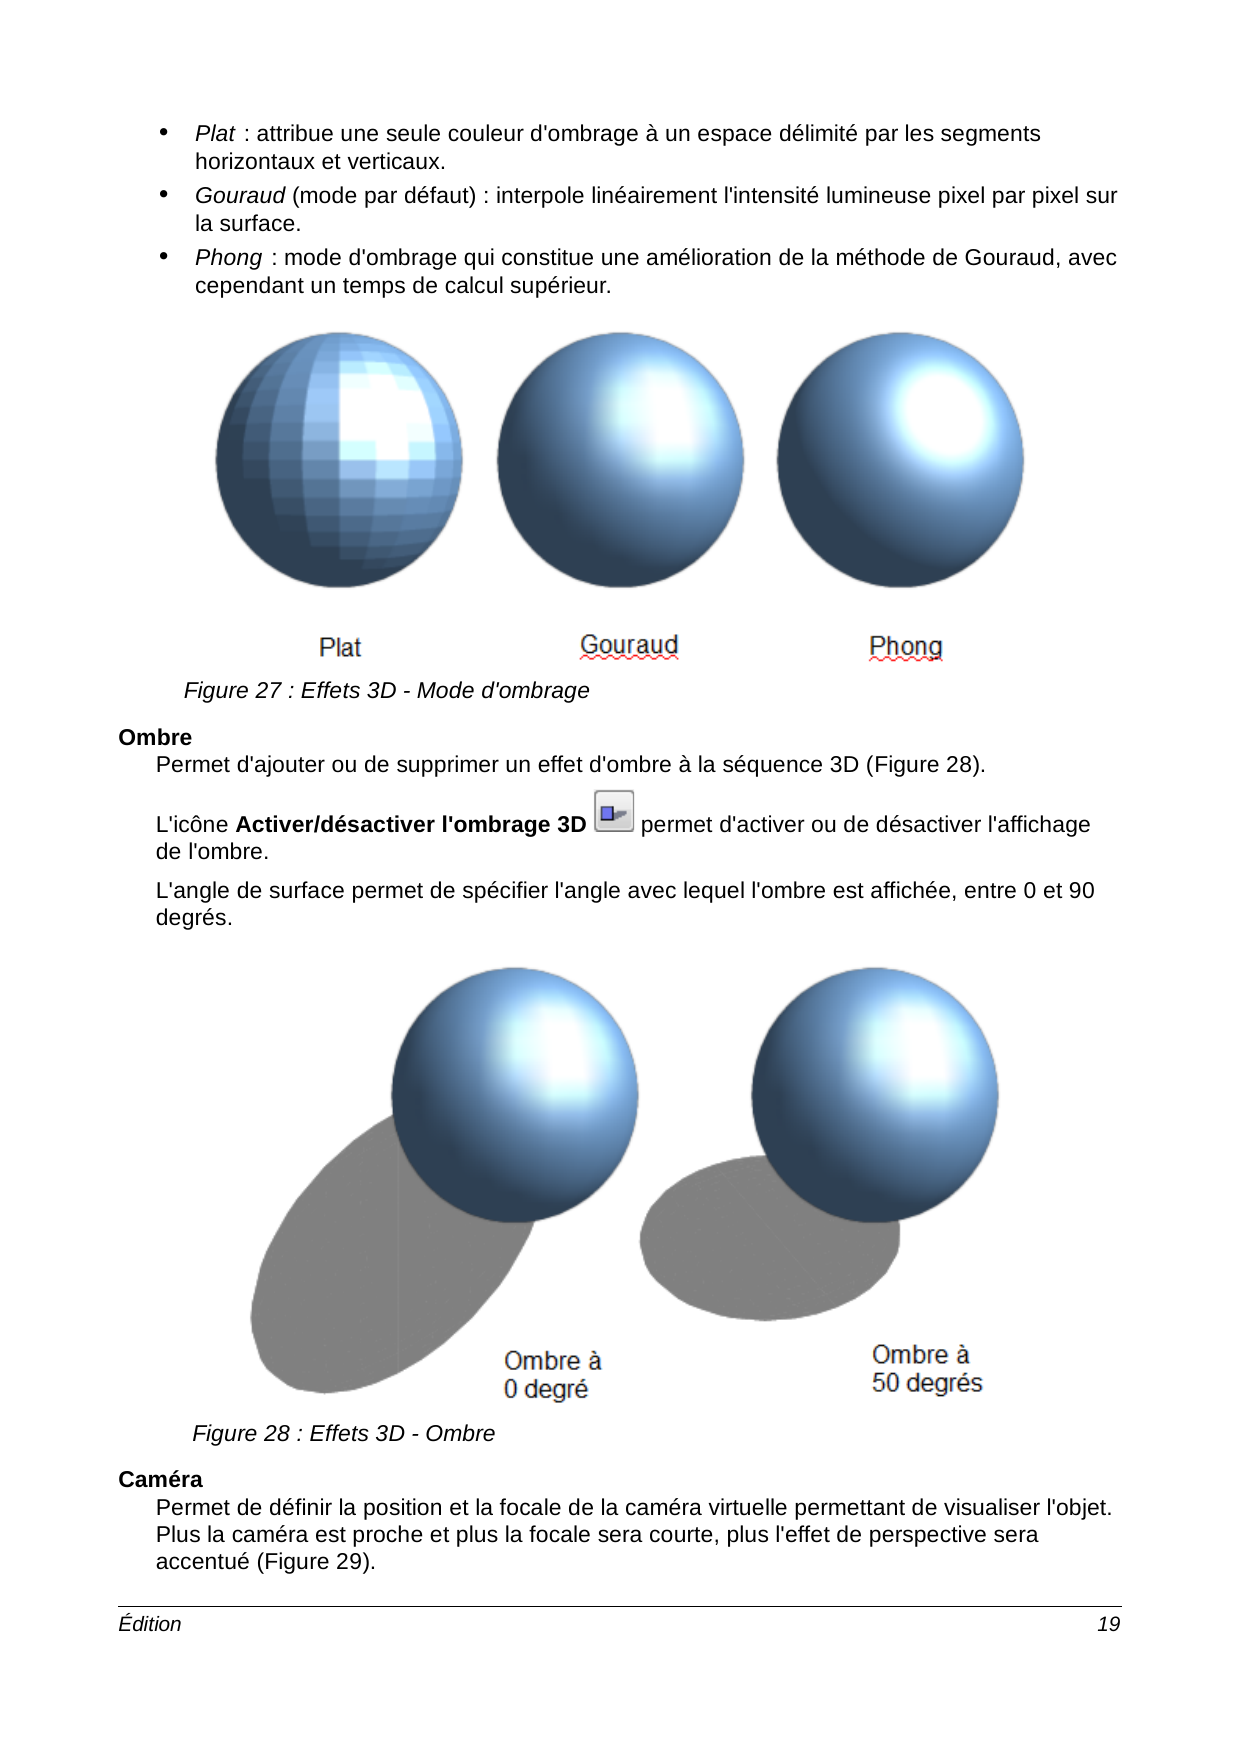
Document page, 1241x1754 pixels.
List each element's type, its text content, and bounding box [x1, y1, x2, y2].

text Figure 27 : Effets 3D - Mode d'ombrage [183, 677, 1057, 704]
picture [183, 311, 1057, 677]
text Ombre [118, 723, 1122, 750]
picture [192, 943, 1049, 1420]
text L'icône Activer/désactiver l'ombrage 3D permet d'activer ou de désactiver l'affichage de l'ombre. [156, 790, 1122, 864]
list Plat : attribue une seule couleur d'ombrage à un espace délimité par les segments horizontaux et verticaux. [156, 118, 1122, 174]
text Caméra [118, 1466, 1122, 1493]
text Permet de définir la position et la focale de la caméra virtuelle permettant de visualiser l'objet. Plus la caméra est proche et plus la focale sera courte, plus l'effet de perspective sera accentué (Figure 29). [156, 1493, 1122, 1574]
text Figure 28 : Effets 3D - Ombre [192, 1420, 1048, 1447]
list Phong : mode d'ombrage qui constitue une amélioration de la méthode de Gouraud, avec cependant un temps de calcul supérieur. [156, 243, 1122, 299]
picture [593, 789, 635, 832]
list Gouraud (mode par défaut) : interpole linéairement l'intensité lumineuse pixel par pixel sur la surface. [156, 180, 1122, 236]
text L'angle de surface permet de spécifier l'angle avec lequel l'ombre est affichée, entre 0 et 90 degrés. [156, 877, 1122, 931]
text Permet d'ajouter ou de supprimer un effet d'ombre à la séquence 3D (Figure 28). [156, 750, 1122, 777]
